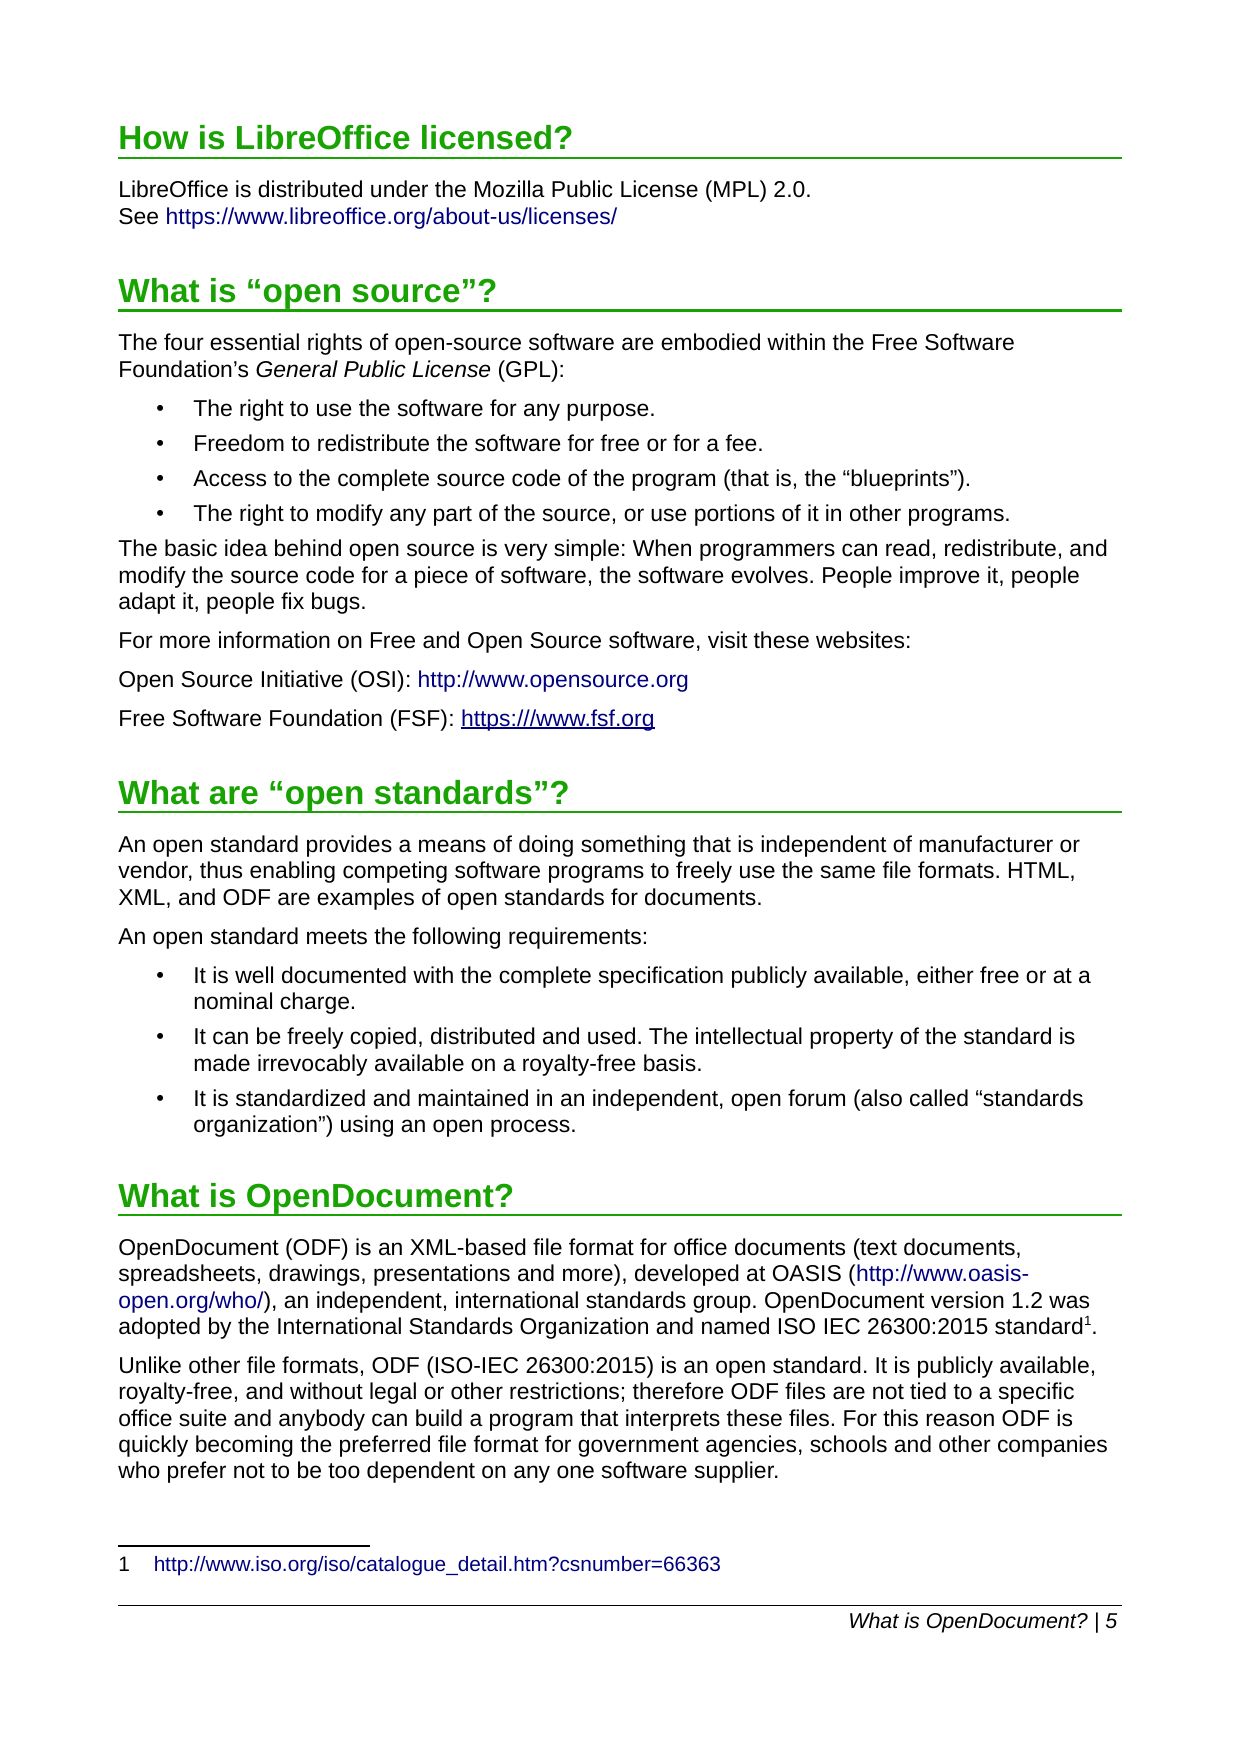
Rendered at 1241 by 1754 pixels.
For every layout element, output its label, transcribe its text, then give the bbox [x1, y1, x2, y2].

text OpenDocument (ODF) is an XML-based file format for office documents (text documents, spreadsheets, drawings, presentations and more), developed at OASIS (http://www.oasis-open.org/who/), an independent, international standards group. OpenDocument version 1.2 was adopted by the International Standards Organization and named ISO IEC 26300:2015 standard. [118, 1234, 1122, 1339]
text Unlike other file formats, ODF (ISO-IEC 26300:2015) is an open standard. It is publicly available, royalty-free, and without legal or other restrictions; therefore ODF files are not tied to a specific office suite and anybody can build a program that interprets these files. For this reason ODF is quickly becoming the preferred file format for government agencies, schools and other companies who prefer not to be too dependent on any one software supplier. [118, 1352, 1122, 1484]
list The four essential rights of open-source software are embodied within the Free Software Foundation’s General Public License (GPL): [118, 329, 1122, 382]
subtitle What is OpenDocument? [118, 1176, 1122, 1214]
list Access to the complete source code of the program (that is, the “blueprints”). [156, 465, 1122, 491]
list It is well documented with the complete specification publicly available, either free or at a nominal charge. [156, 962, 1122, 1014]
list The right to modify any part of the source, or use portions of it in other programs. [156, 500, 1122, 526]
subtitle How is LibreOffice licensed? [118, 118, 1122, 157]
subtitle What is “open source”? [118, 271, 1122, 309]
text http://www.iso.org/iso/catalogue_detail.htm?csnumber=66363 [118, 1552, 1122, 1576]
list It can be freely copied, distributed and used. The intellectual property of the standard is made irrevocably available on a royalty-free basis. [156, 1023, 1122, 1076]
list An open standard meets the following requirements: [118, 923, 1122, 949]
text For more information on Free and Open Source software, visit these websites: [118, 627, 1122, 653]
subtitle What are “open standards”? [118, 773, 1122, 811]
text Free Software Foundation (FSF): https:///www.fsf.org [118, 704, 1122, 731]
text An open standard provides a means of doing something that is independent of manufacturer or vendor, thus enabling competing software programs to freely use the same file formats. HTML, XML, and ODF are examples of open standards for documents. [118, 831, 1122, 910]
text Open Source Initiative (OSI): http://www.opensource.org [118, 666, 1122, 692]
list Freedom to redistribute the software for free or for a fee. [156, 430, 1122, 456]
text LibreOffice is distributed under the Mozilla Public License (MPL) 2.0. See https://www.libreoffice.org/about-us/licenses/ [118, 176, 1122, 229]
list It is standardized and maintained in an independent, open forum (also called “standards organization”) using an open process. [156, 1085, 1122, 1137]
text The basic idea behind open source is very simple: When programmers can read, redistribute, and modify the source code for a piece of software, the software evolves. People improve it, people adapt it, people fix bugs. [118, 535, 1122, 614]
list The right to use the software for any purpose. [156, 394, 1122, 421]
